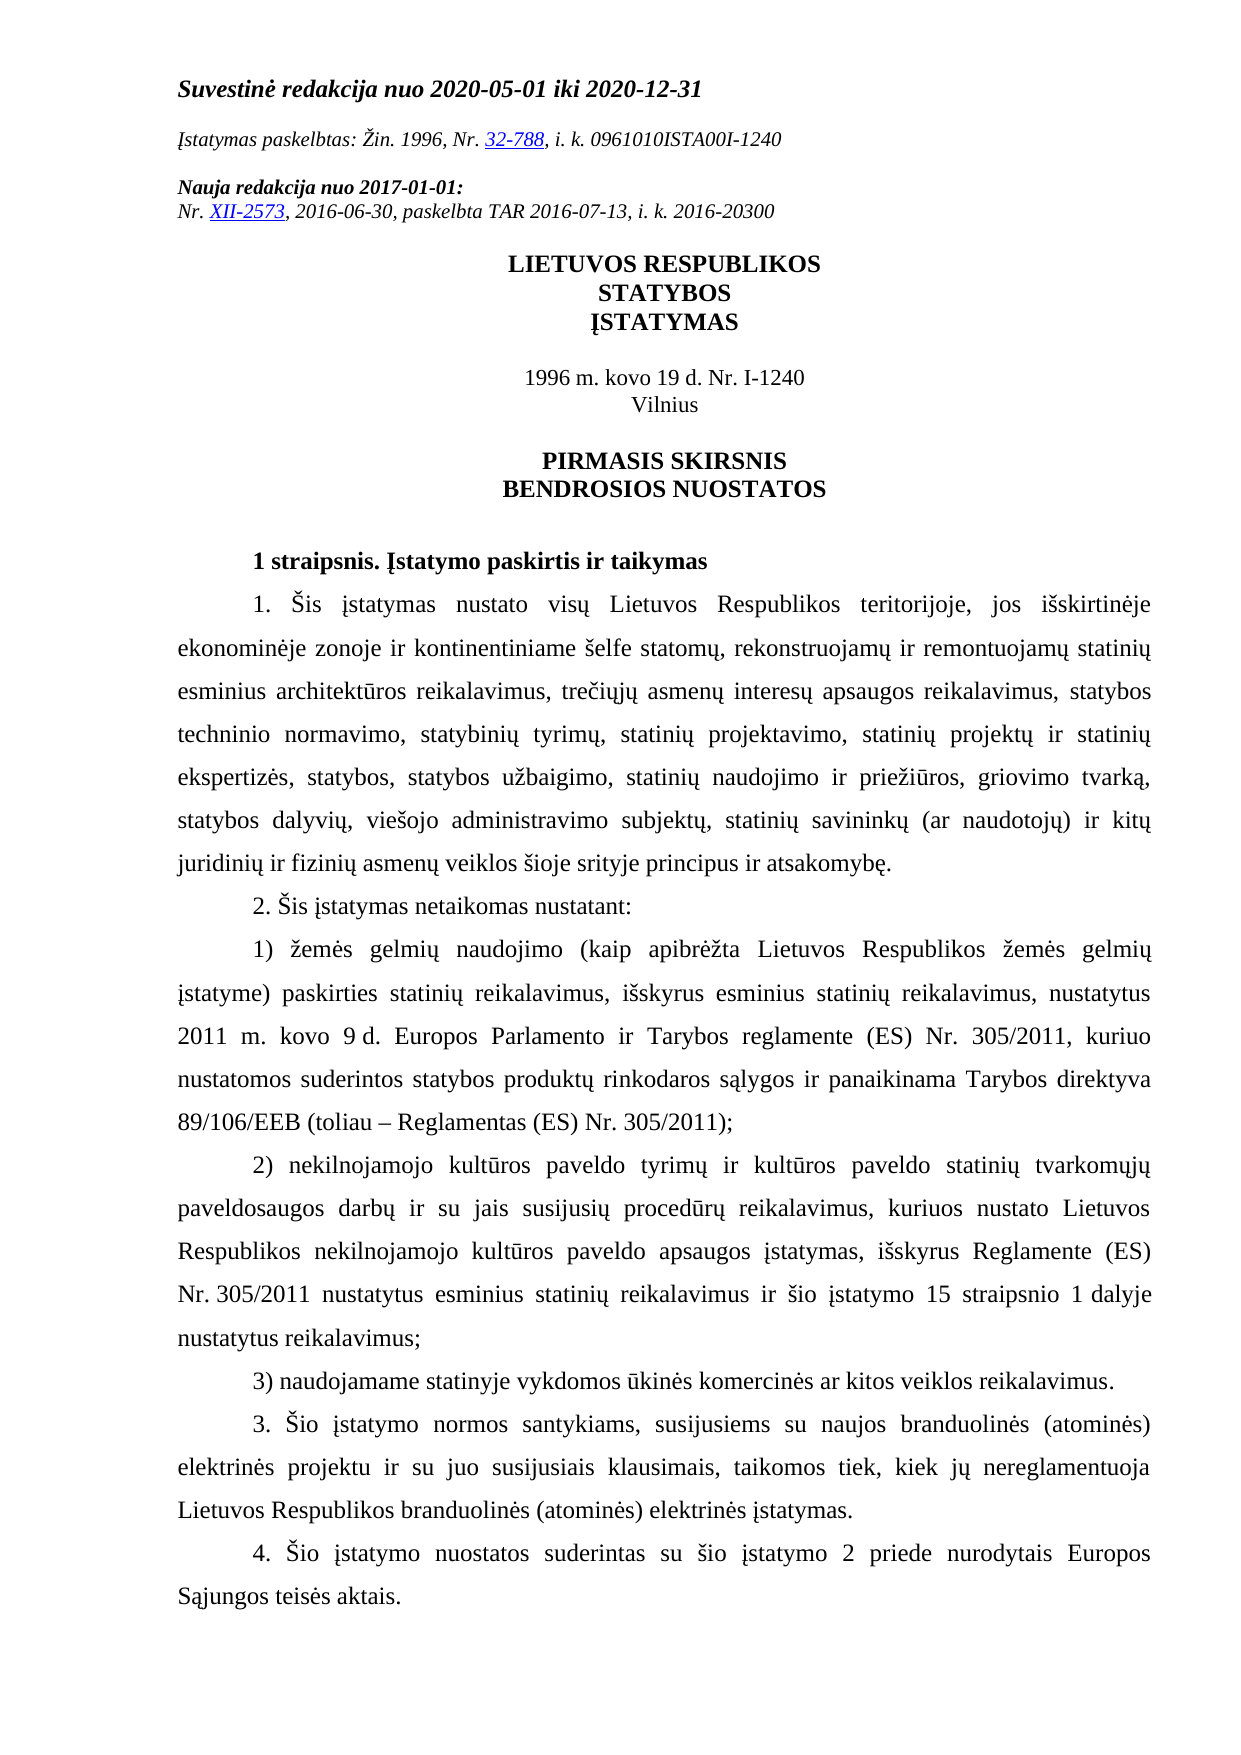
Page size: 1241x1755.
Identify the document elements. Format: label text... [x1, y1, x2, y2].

text Nauja redakcija nuo 2017-01-01: [177, 175, 1152, 199]
text LIETUVOS RESPUBLIKOS STATYBOS ĮSTATYMAS [177, 249, 1152, 336]
text 3. Šio įstatymo normos santykiams, susijusiems su naujos branduolinės (atominės) elektrinės projektu ir su juo susijusiais klausimais, taikomos tiek, kiek jų nereglamentuoja Lietuvos Respublikos branduolinės (atominės) elektrinės įstatymas. [177, 1409, 1152, 1524]
text Suvestinė redakcija nuo 2020-05-01 iki 2020-12-31 [177, 74, 1152, 103]
text Nr. XII-2573, 2016-06-30, paskelbta TAR 2016-07-13, i. k. 2016-20300 [177, 199, 1152, 223]
text 2) nekilnojamojo kultūros paveldo tyrimų ir kultūros paveldo statinių tvarkomųjų paveldosaugos darbų ir su jais susijusių procedūrų reikalavimus, kuriuos nustato Lietuvos Respublikos nekilnojamojo kultūros paveldo apsaugos įstatymas, išskyrus Reglamente (ES) Nr. 305/2011 nustatytus esminius statinių reikalavimus ir šio įstatymo 15 straipsnio 1 dalyje nustatytus reikalavimus; [177, 1150, 1152, 1351]
text 3) naudojamame statinyje vykdomos ūkinės komercinės ar kitos veiklos reikalavimus. [177, 1366, 1152, 1394]
text 1. Šis įstatymas nustato visų Lietuvos Respublikos teritorijoje, jos išskirtinėje ekonominėje zonoje ir kontinentiniame šelfe statomų, rekonstruojamų ir remontuojamų statinių esminius architektūros reikalavimus, trečiųjų asmenų interesų apsaugos reikalavimus, statybos techninio normavimo, statybinių tyrimų, statinių projektavimo, statinių projektų ir statinių ekspertizės, statybos, statybos užbaigimo, statinių naudojimo ir priežiūros, griovimo tvarką, statybos dalyvių, viešojo administravimo subjektų, statinių savininkų (ar naudotojų) ir kitų juridinių ir fizinių asmenų veiklos šioje srityje principus ir atsakomybę. [177, 589, 1152, 877]
text Įstatymas paskelbtas: Žin. 1996, Nr. 32-788, i. k. 0961010ISTA00I-1240 [177, 127, 1152, 151]
text 1 straipsnis. Įstatymo paskirtis ir taikymas [177, 546, 1152, 575]
text BENDROSIOS NUOSTATOS [177, 474, 1152, 503]
text 1996 m. kovo 19 d. Nr. I-1240 [177, 364, 1152, 391]
text 4. Šio įstatymo nuostatos suderintas su šio įstatymo 2 priede nurodytais Europos Sąjungos teisės aktais. [177, 1538, 1152, 1610]
text 1) žemės gelmių naudojimo (kaip apibrėžta Lietuvos Respublikos žemės gelmių įstatyme) paskirties statinių reikalavimus, išskyrus esminius statinių reikalavimus, nustatytus 2011 m. kovo 9 d. Europos Parlamento ir Tarybos reglamente (ES) Nr. 305/2011, kuriuo nustatomos suderintos statybos produktų rinkodaros sąlygos ir panaikinama Tarybos direktyva 89/106/EEB (toliau – Reglamentas (ES) Nr. 305/2011); [177, 934, 1152, 1136]
text PIRMASIS SKIRSNIS [177, 446, 1152, 474]
text Vilnius [177, 391, 1152, 417]
text 2. Šis įstatymas netaikomas nustatant: [177, 891, 1152, 920]
